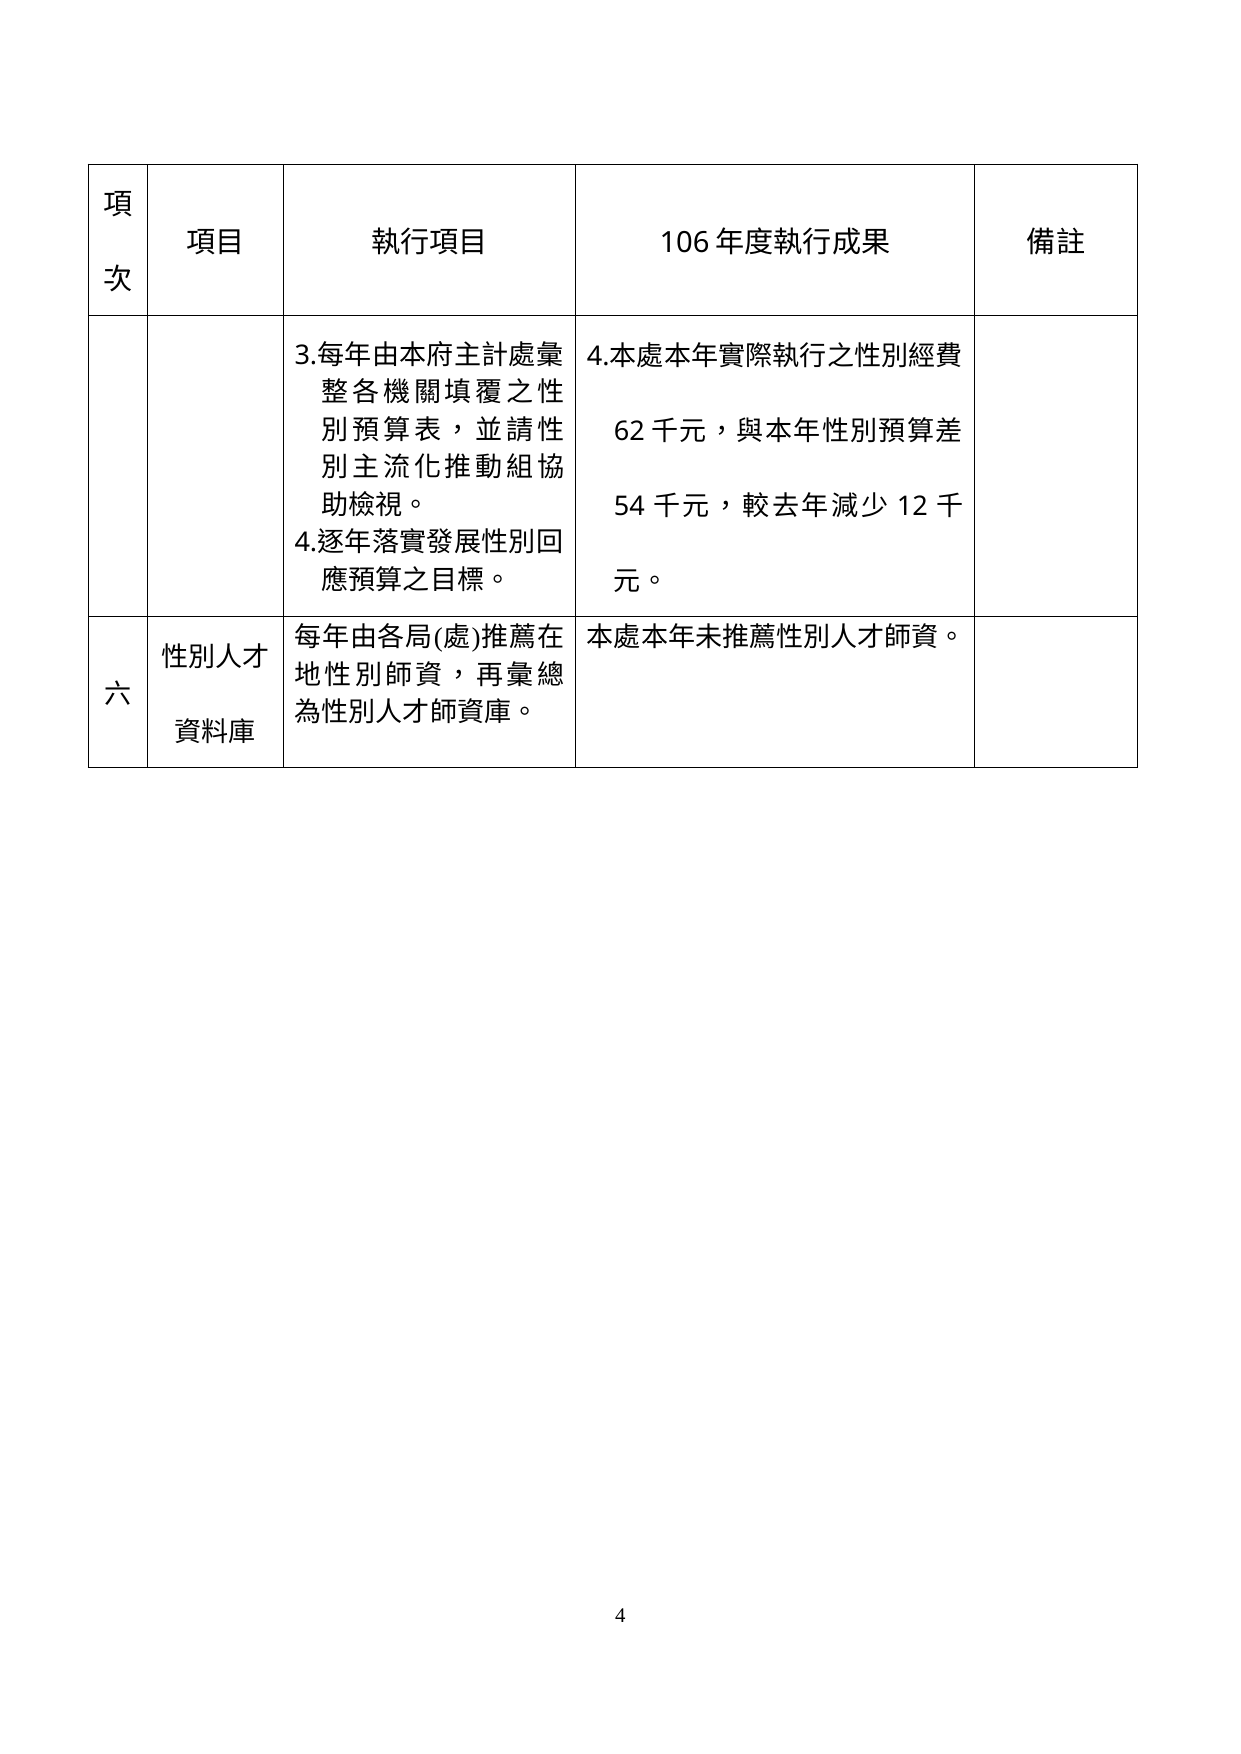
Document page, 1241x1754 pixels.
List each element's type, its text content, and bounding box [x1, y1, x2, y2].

table_cell 性別人才資料庫 [148, 617, 283, 767]
table_header 項目 [148, 165, 283, 314]
table_cell [89, 316, 147, 616]
table_cell 六 [89, 617, 147, 767]
table_cell [975, 316, 1137, 616]
table_header 106年度執行成果 [576, 165, 974, 314]
table_cell 4.本處本年實際執行之性別經費62千元，與本年性別預算差54千元，較去年減少12千元。 [576, 316, 974, 616]
table_cell [148, 316, 283, 616]
table_cell 本處本年未推薦性別人才師資。 [576, 617, 974, 767]
table_cell [975, 617, 1137, 767]
table_header 執行項目 [284, 165, 575, 314]
table_cell 每年由各局(處)推薦在地性別師資，再彙總為性別人才師資庫。 [284, 617, 575, 767]
table_header 項次 [89, 165, 147, 314]
table_header 備註 [975, 165, 1137, 314]
table_cell 3.每年由本府主計處彙整各機關填覆之性別預算表，並請性別主流化推動組協助檢視。 4.逐年落實發展性別回應預算之目標。 [284, 316, 575, 616]
